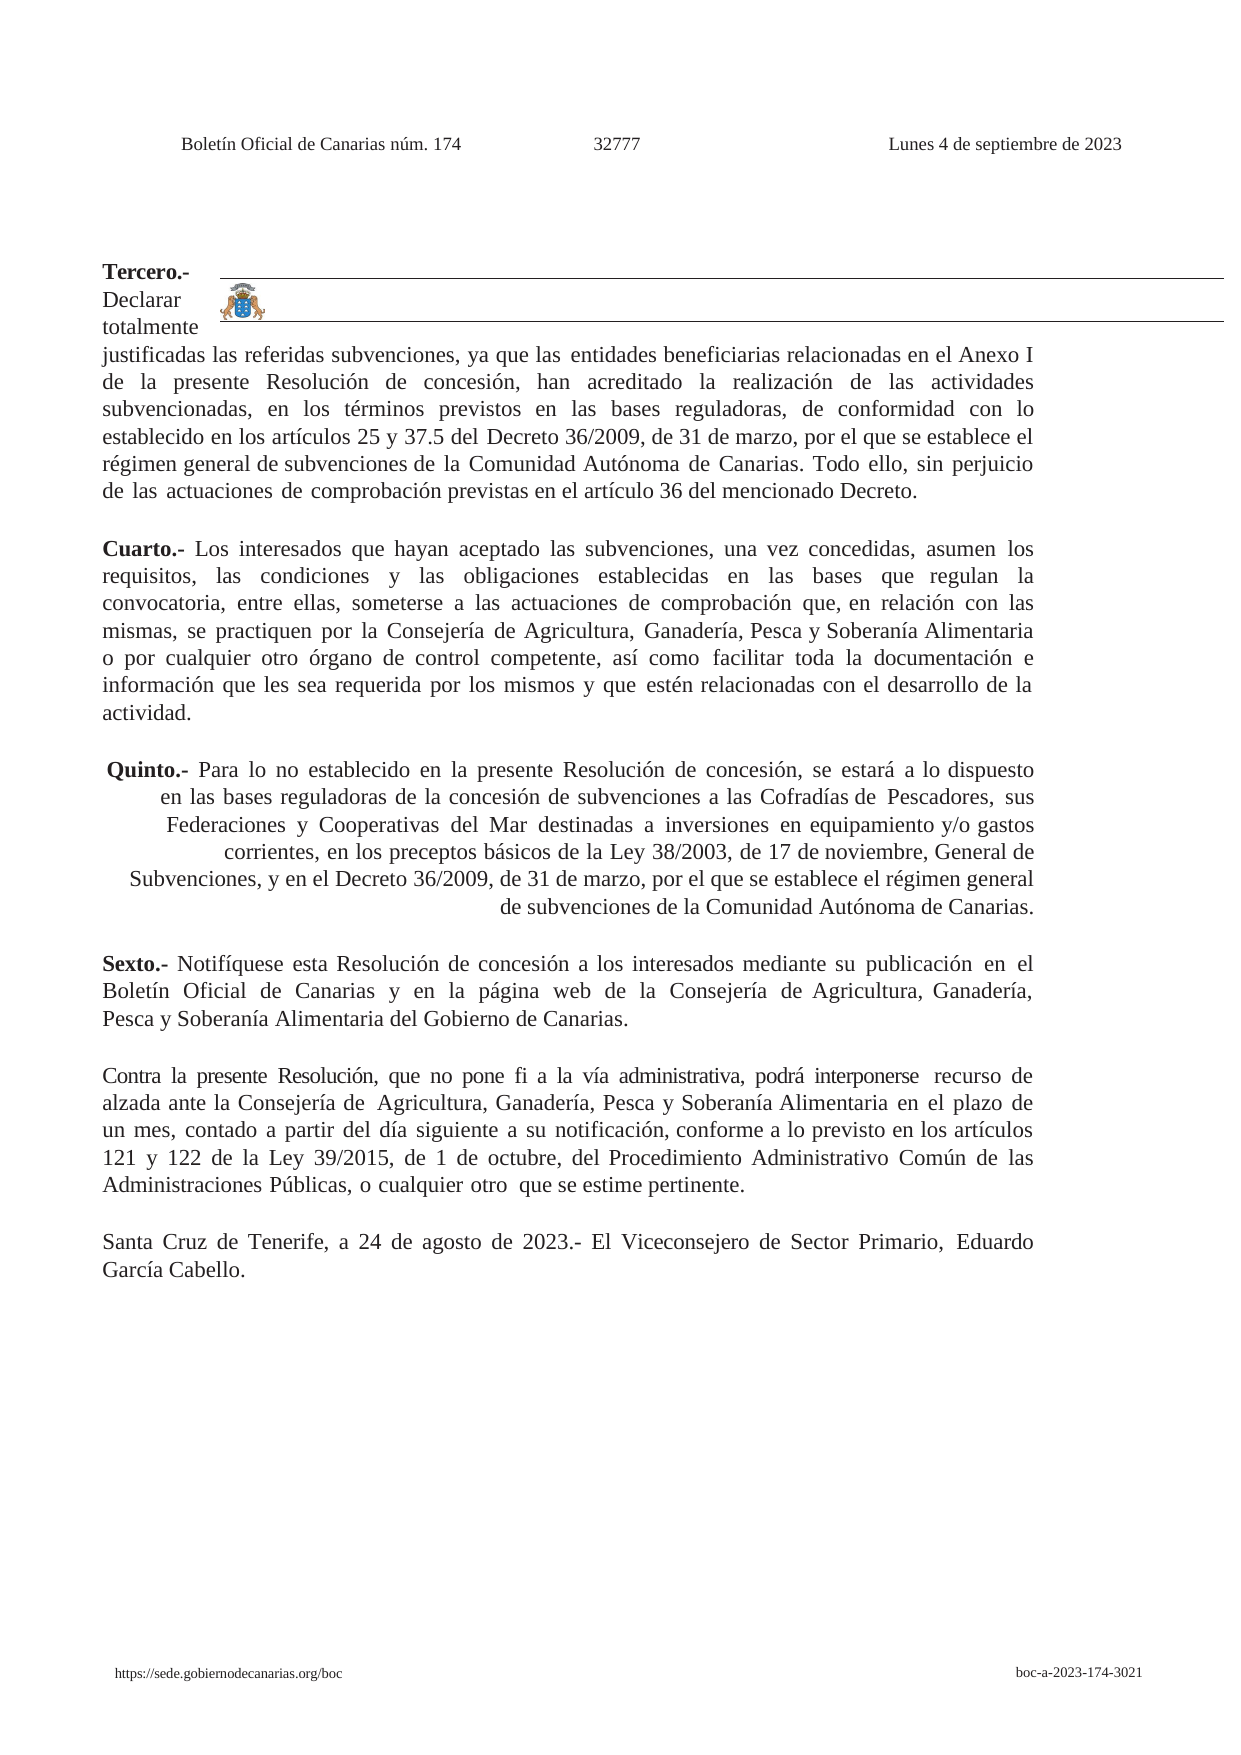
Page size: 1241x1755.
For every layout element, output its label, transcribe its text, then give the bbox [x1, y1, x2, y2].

text Cuarto.- Los interesados que hayan aceptado las subvenciones, una vez concedidas, asumen los requisitos, las condiciones y las obligaciones establecidas en las bases que regulan la convocatoria, entre ellas, someterse a las actuaciones de comprobación que, en relación con las mismas, se practiquen por la Consejería de Agricultura, Ganadería, Pesca y Soberanía Alimentaria o por cualquier otro órgano de control competente, así como facilitar toda la documentación e información que les sea requerida por los mismos y que estén relacionadas con el desarrollo de la actividad. [102, 534, 1034, 725]
text Contra la presente Resolución, que no pone fi a la vía administrativa, podrá interponerse recurso de alzada ante la Consejería de Agricultura, Ganadería, Pesca y Soberanía Alimentaria en el plazo de un mes, contado a partir del día siguiente a su notificación, conforme a lo previsto en los artículos 121 y 122 de la Ley 39/2015, de 1 de octubre, del Procedimiento Administrativo Común de las Administraciones Públicas, o cualquier otro que se estime pertinente. [102, 1062, 1034, 1198]
text Santa Cruz de Tenerife, a 24 de agosto de 2023.- El Viceconsejero de Sector Primario, Eduardo García Cabello. [102, 1228, 1034, 1282]
text Tercero.- Declarar totalmente justificadas las referidas subvenciones, ya que las entidades beneficiarias relacionadas en el Anexo I de la presente Resolución de concesión, han acreditado la realización de las actividades subvencionadas, en los términos previstos en las bases reguladoras, de conformidad con lo establecido en los artículos 25 y 37.5 del Decreto 36/2009, de 31 de marzo, por el que se establece el régimen general de subvenciones de la Comunidad Autónoma de Canarias. Todo ello, sin perjuicio de las actuaciones de comprobación previstas en el artículo 36 del mencionado Decreto. [102, 258, 1034, 504]
text Sexto.- Notifíquese esta Resolución de concesión a los interesados mediante su publicación en el Boletín Oficial de Canarias y en la página web de la Consejería de Agricultura, Ganadería, Pesca y Soberanía Alimentaria del Gobierno de Canarias. [102, 950, 1034, 1031]
text Quinto.- Para lo no establecido en la presente Resolución de concesión, se estará a lo dispuesto en las bases reguladoras de la concesión de subvenciones a las Cofradías de Pescadores, sus Federaciones y Cooperativas del Mar destinadas a inversiones en equipamiento y/o gastos corrientes, en los preceptos básicos de la Ley 38/2003, de 17 de noviembre, General de Subvenciones, y en el Decreto 36/2009, de 31 de marzo, por el que se establece el régimen general de subvenciones de la Comunidad Autónoma de Canarias. [102, 756, 1034, 919]
